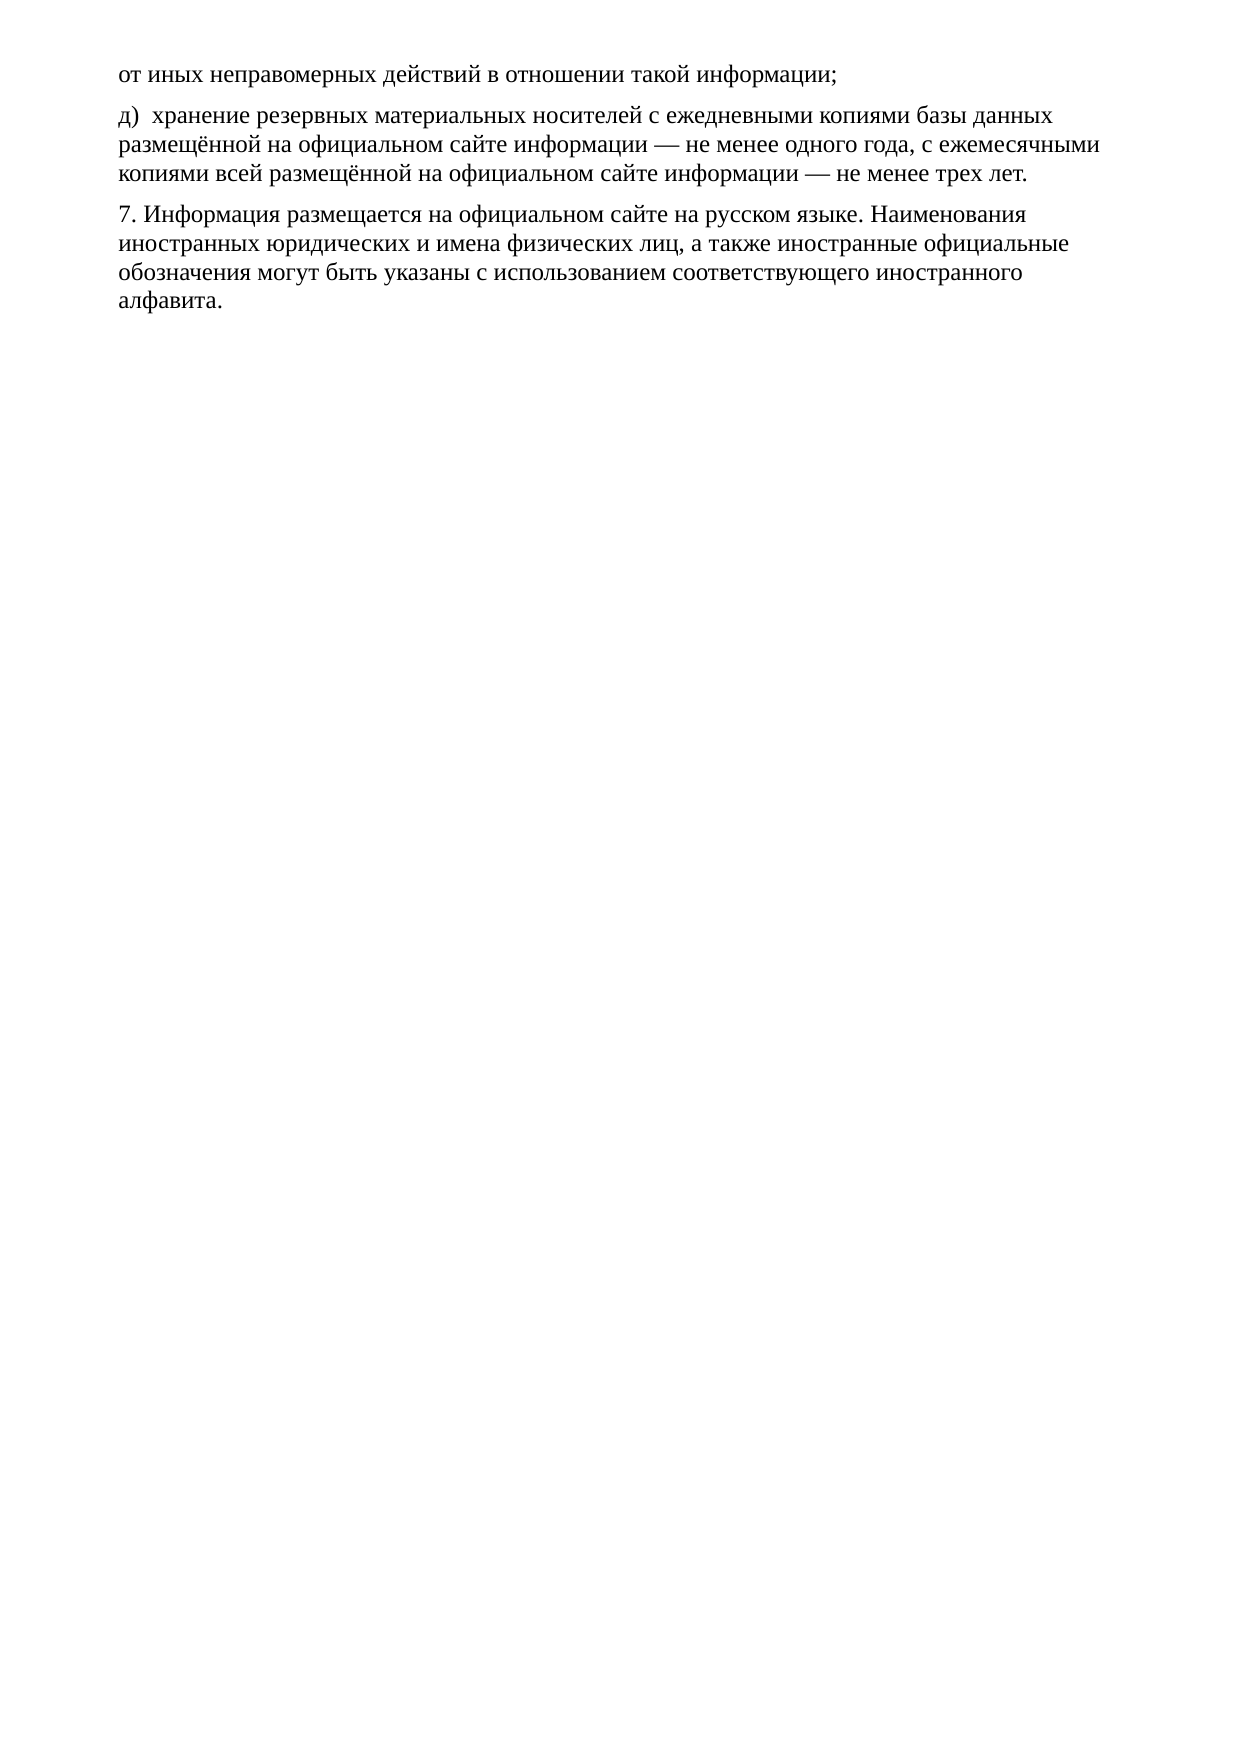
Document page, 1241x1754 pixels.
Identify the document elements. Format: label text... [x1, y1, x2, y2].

text д) хранение резервных материальных носителей с ежедневными копиями базы данных размещённой на официальном сайте информации — не менее одного года, с ежемесячными копиями всей размещённой на официальном сайте информации — не менее трех лет. [118, 100, 1122, 187]
text 7. Информация размещается на официальном сайте на русском языке. Наименования иностранных юридических и имена физических лиц, а также иностранные официальные обозначения могут быть указаны с использованием соответствующего иностранного алфавита. [118, 199, 1122, 314]
text от иных неправомерных действий в отношении такой информации; [118, 59, 1122, 88]
